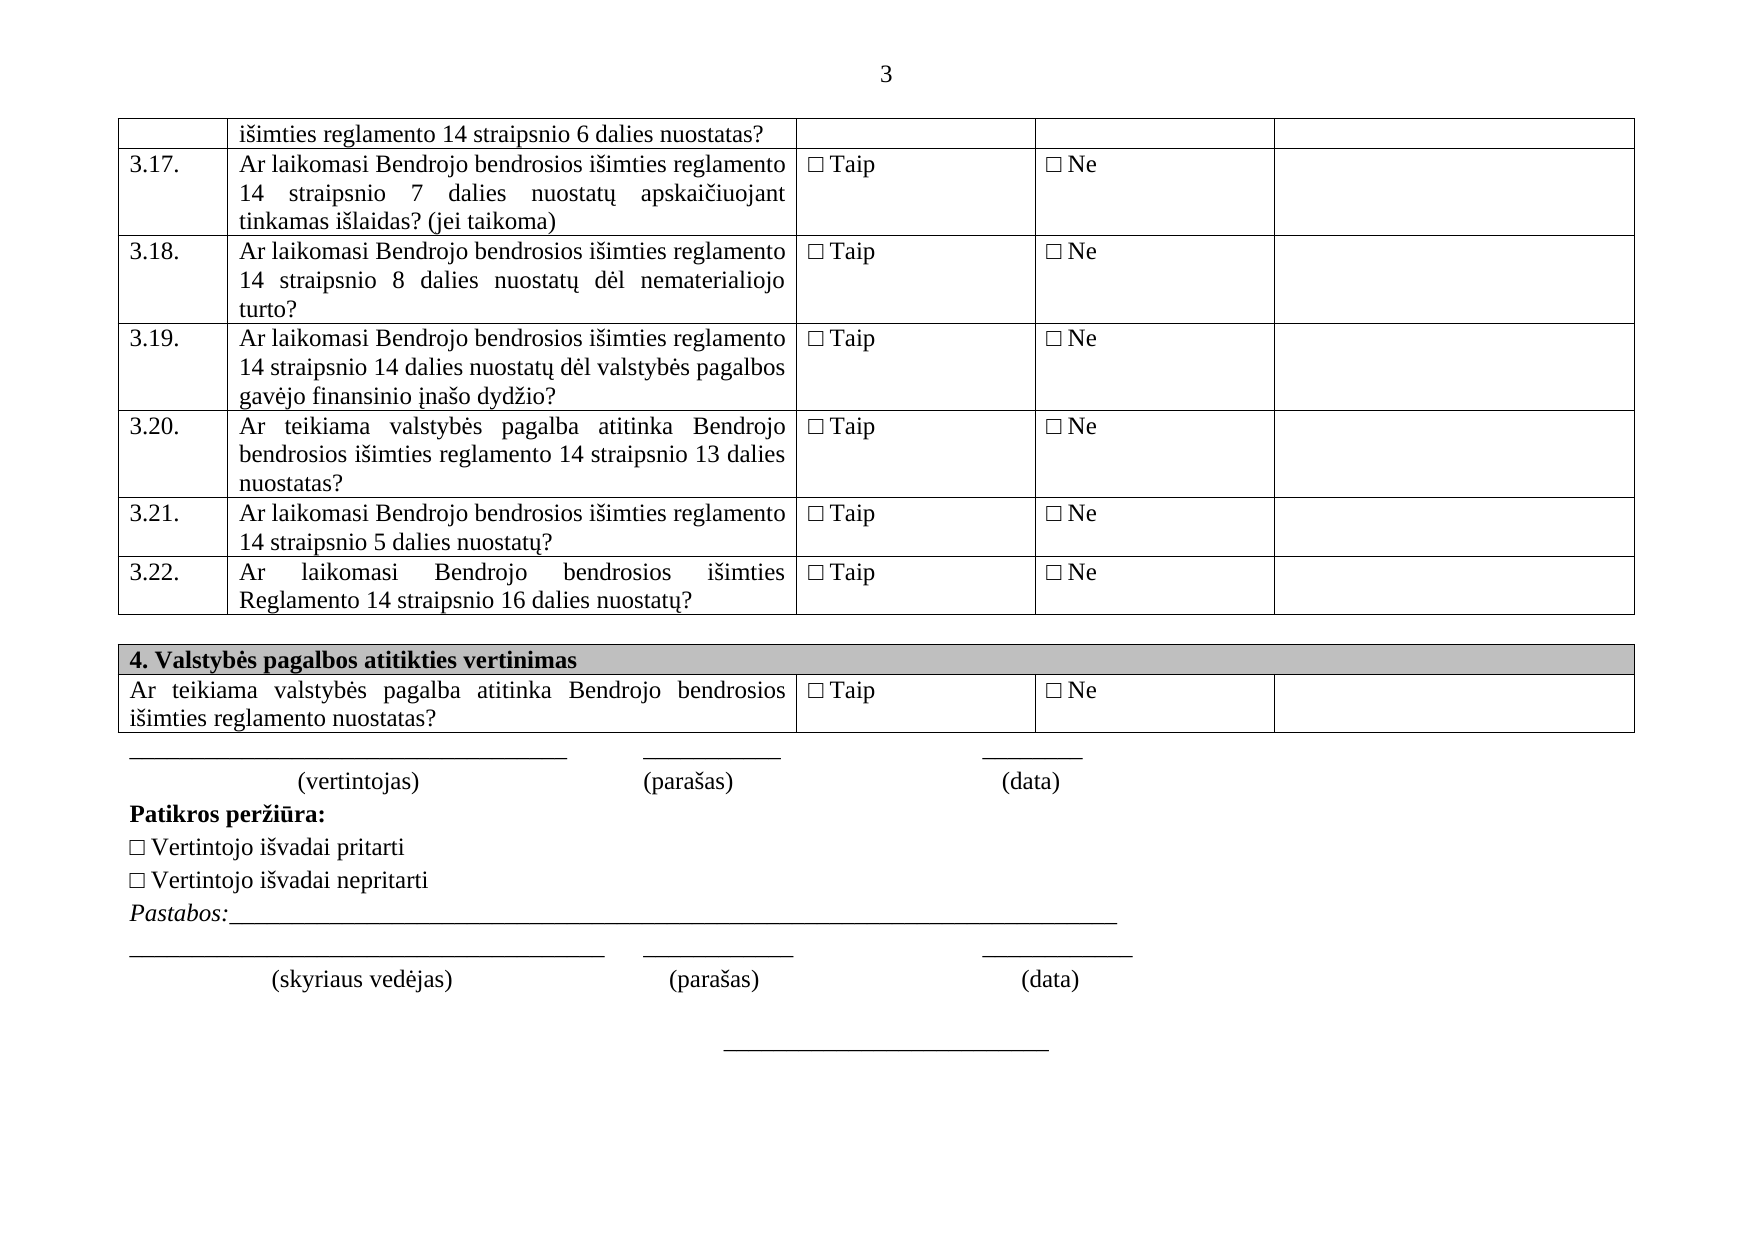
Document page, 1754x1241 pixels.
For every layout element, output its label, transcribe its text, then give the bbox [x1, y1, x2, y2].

table_cell 3.18. [119, 236, 227, 322]
table_cell □ Taip [797, 675, 1035, 732]
table_cell ___________ (parašas) [632, 733, 971, 799]
table_cell [1310, 799, 1635, 931]
table_cell [1275, 149, 1634, 235]
table_cell 3.22. [119, 557, 227, 614]
table_cell Ar laikomasi Bendrojo bendrosios išimties reglamento 14 straipsnio 8 dalies nuostatų dėl nematerialiojo turto? [228, 236, 796, 322]
table_cell [1275, 236, 1634, 322]
table_cell □ Ne [1036, 149, 1274, 235]
table_cell Ar laikomasi Bendrojo bendrosios išimties reglamento 14 straipsnio 14 dalies nuostatų dėl valstybės pagalbos gavėjo finansinio įnašo dydžio? [228, 324, 796, 410]
table_cell □ Ne [1036, 324, 1274, 410]
table_cell [1310, 931, 1635, 997]
table_cell □ Taip [797, 498, 1035, 556]
table_cell ___________________________________ (vertintojas) [118, 733, 632, 799]
table_cell [118, 615, 1635, 644]
table_cell Patikros peržiūra: □ Vertintojo išvadai pritarti □ Vertintojo išvadai nepritarti Pastabos:_______________________________________________________________________ [118, 799, 1310, 931]
table_cell □ Taip [797, 324, 1035, 410]
table_cell □ Ne [1036, 498, 1274, 556]
table_cell [1275, 324, 1634, 410]
table_cell Ar laikomasi Bendrojo bendrosios išimties Reglamento 14 straipsnio 16 dalies nuostatų? [228, 557, 796, 614]
table_cell [1275, 498, 1634, 556]
text __________________________ [118, 1026, 1654, 1054]
table_cell □ Ne [1036, 236, 1274, 322]
table_cell [1036, 119, 1274, 148]
table_cell [797, 119, 1035, 148]
table_cell Ar laikomasi Bendrojo bendrosios išimties reglamento 14 straipsnio 7 dalies nuostatų apskaičiuojant tinkamas išlaidas? (jei taikoma) [228, 149, 796, 235]
table_cell 3.20. [119, 411, 227, 497]
table_cell ____________ (parašas) [632, 931, 971, 997]
table_cell □ Ne [1036, 411, 1274, 497]
table_cell □ Ne [1036, 557, 1274, 614]
table_cell [1310, 733, 1635, 799]
table_cell [1275, 119, 1634, 148]
table_cell □ Taip [797, 149, 1035, 235]
table_cell □ Taip [797, 236, 1035, 322]
table_cell 3.19. [119, 324, 227, 410]
table_cell □ Taip [797, 557, 1035, 614]
table_cell 3.17. [119, 149, 227, 235]
table_cell ____________ (data) [971, 931, 1310, 997]
table_cell ________ (data) [971, 733, 1310, 799]
table_cell Ar teikiama valstybės pagalba atitinka Bendrojo bendrosios išimties reglamento 14 straipsnio 13 dalies nuostatas? [228, 411, 796, 497]
table_cell 3.21. [119, 498, 227, 556]
table_cell 4. Valstybės pagalbos atitikties vertinimas [119, 645, 1634, 674]
table_cell Ar laikomasi Bendrojo bendrosios išimties reglamento 14 straipsnio 5 dalies nuostatų? [228, 498, 796, 556]
table_cell ______________________________________ (skyriaus vedėjas) [118, 931, 632, 997]
table_cell [1275, 675, 1634, 732]
table_cell □ Ne [1036, 675, 1274, 732]
table_cell [1275, 411, 1634, 497]
table_cell [119, 119, 227, 148]
table_cell išimties reglamento 14 straipsnio 6 dalies nuostatas? [228, 119, 796, 148]
table_cell Ar teikiama valstybės pagalba atitinka Bendrojo bendrosios išimties reglamento nuostatas? [119, 675, 796, 732]
table_cell □ Taip [797, 411, 1035, 497]
table_cell [1275, 557, 1634, 614]
